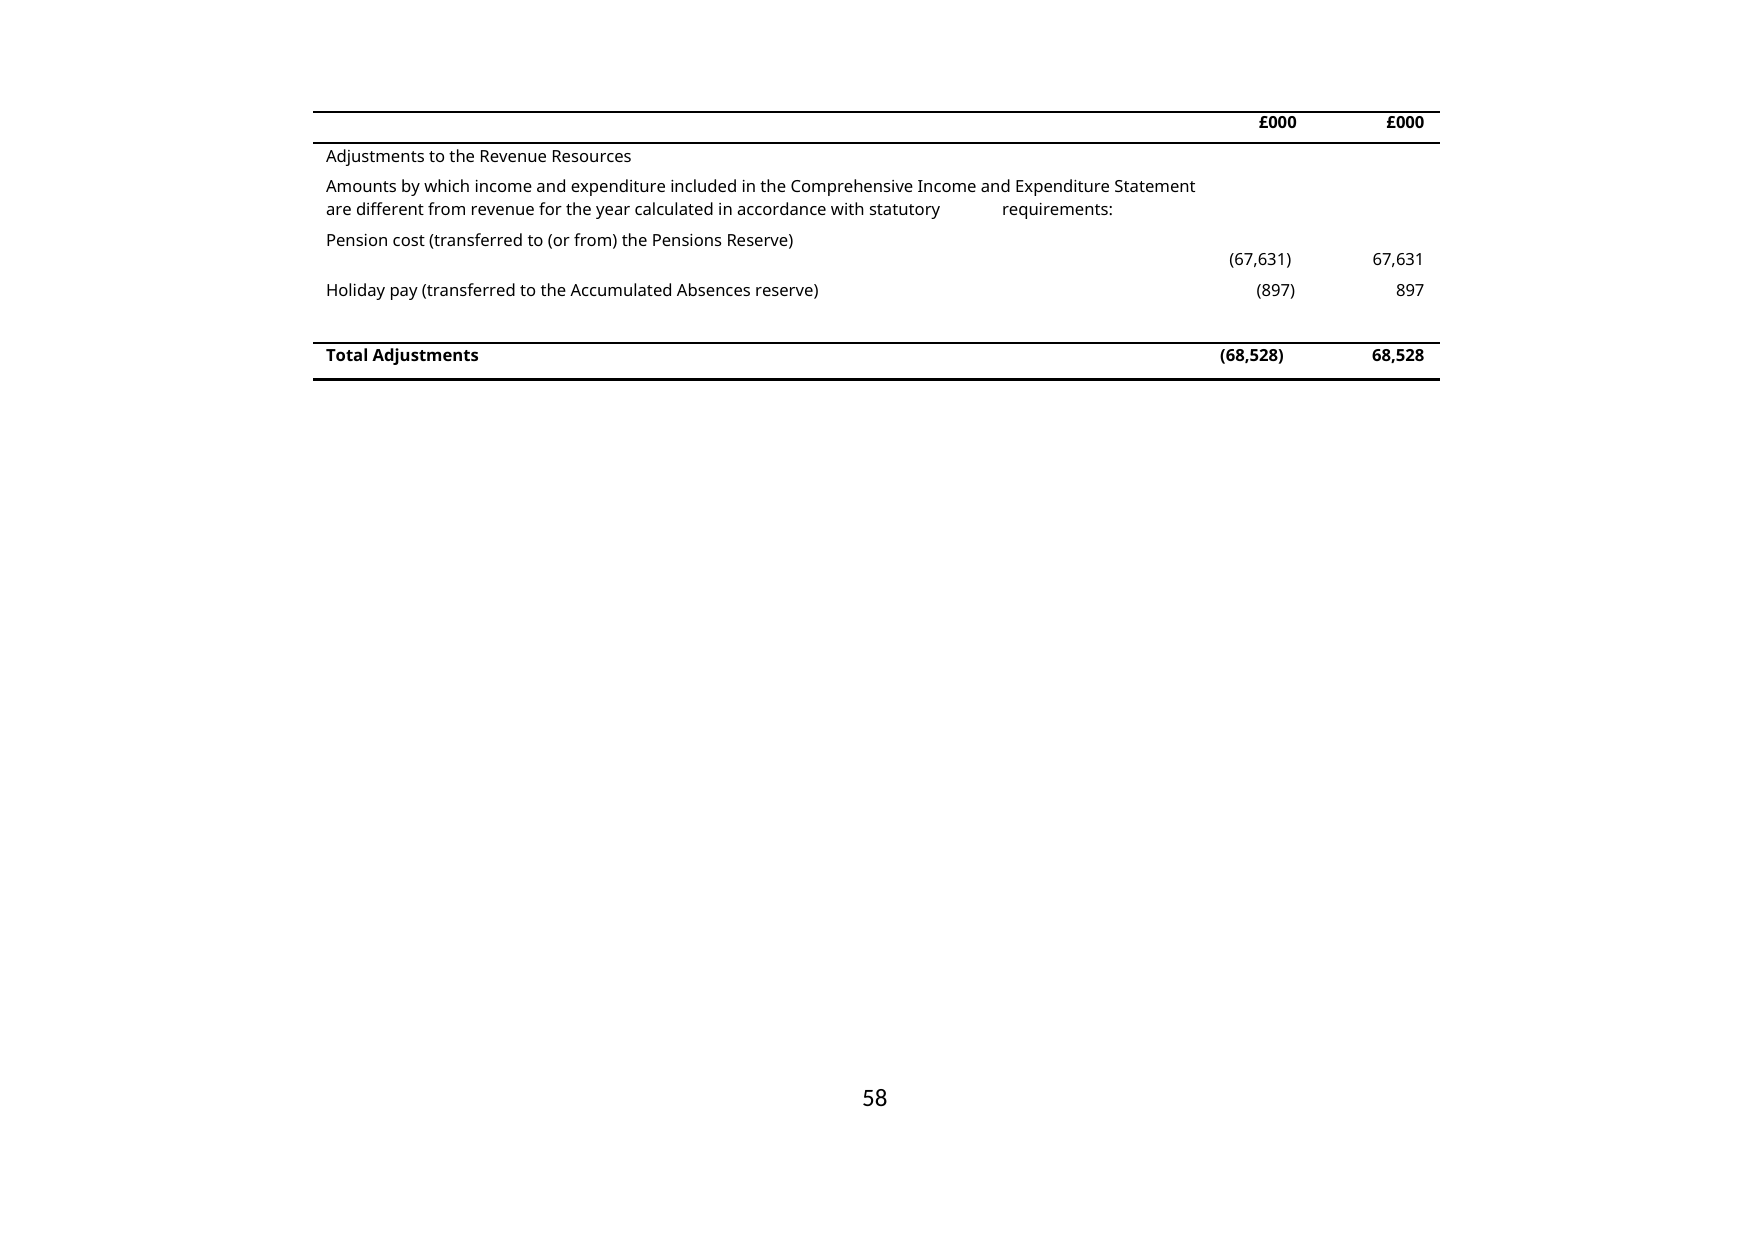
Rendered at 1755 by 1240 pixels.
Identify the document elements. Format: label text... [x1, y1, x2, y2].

table_cell (68,528) [1215, 344, 1328, 377]
table_cell 68,528 [1329, 344, 1440, 377]
table_cell Adjustments to the Revenue Resources Amounts by which income and expenditure included in the Comprehensive Income and Expenditure Statement are different from revenue for the year calculated in accordance with statutory requirements: Pension cost (transferred to (or from) the Pensions Reserve) [313, 144, 1215, 279]
table_cell (897) [1215, 279, 1328, 342]
table_cell 67,631 [1329, 144, 1440, 279]
table_cell (67,631) [1215, 144, 1328, 279]
table_cell 897 [1329, 279, 1440, 342]
table_cell Holiday pay (transferred to the Accumulated Absences reserve) [313, 279, 1215, 342]
table_cell Total Adjustments [313, 344, 1215, 377]
table_cell [313, 113, 1215, 142]
table_cell £000 [1215, 113, 1328, 142]
table_cell £000 [1329, 113, 1440, 142]
